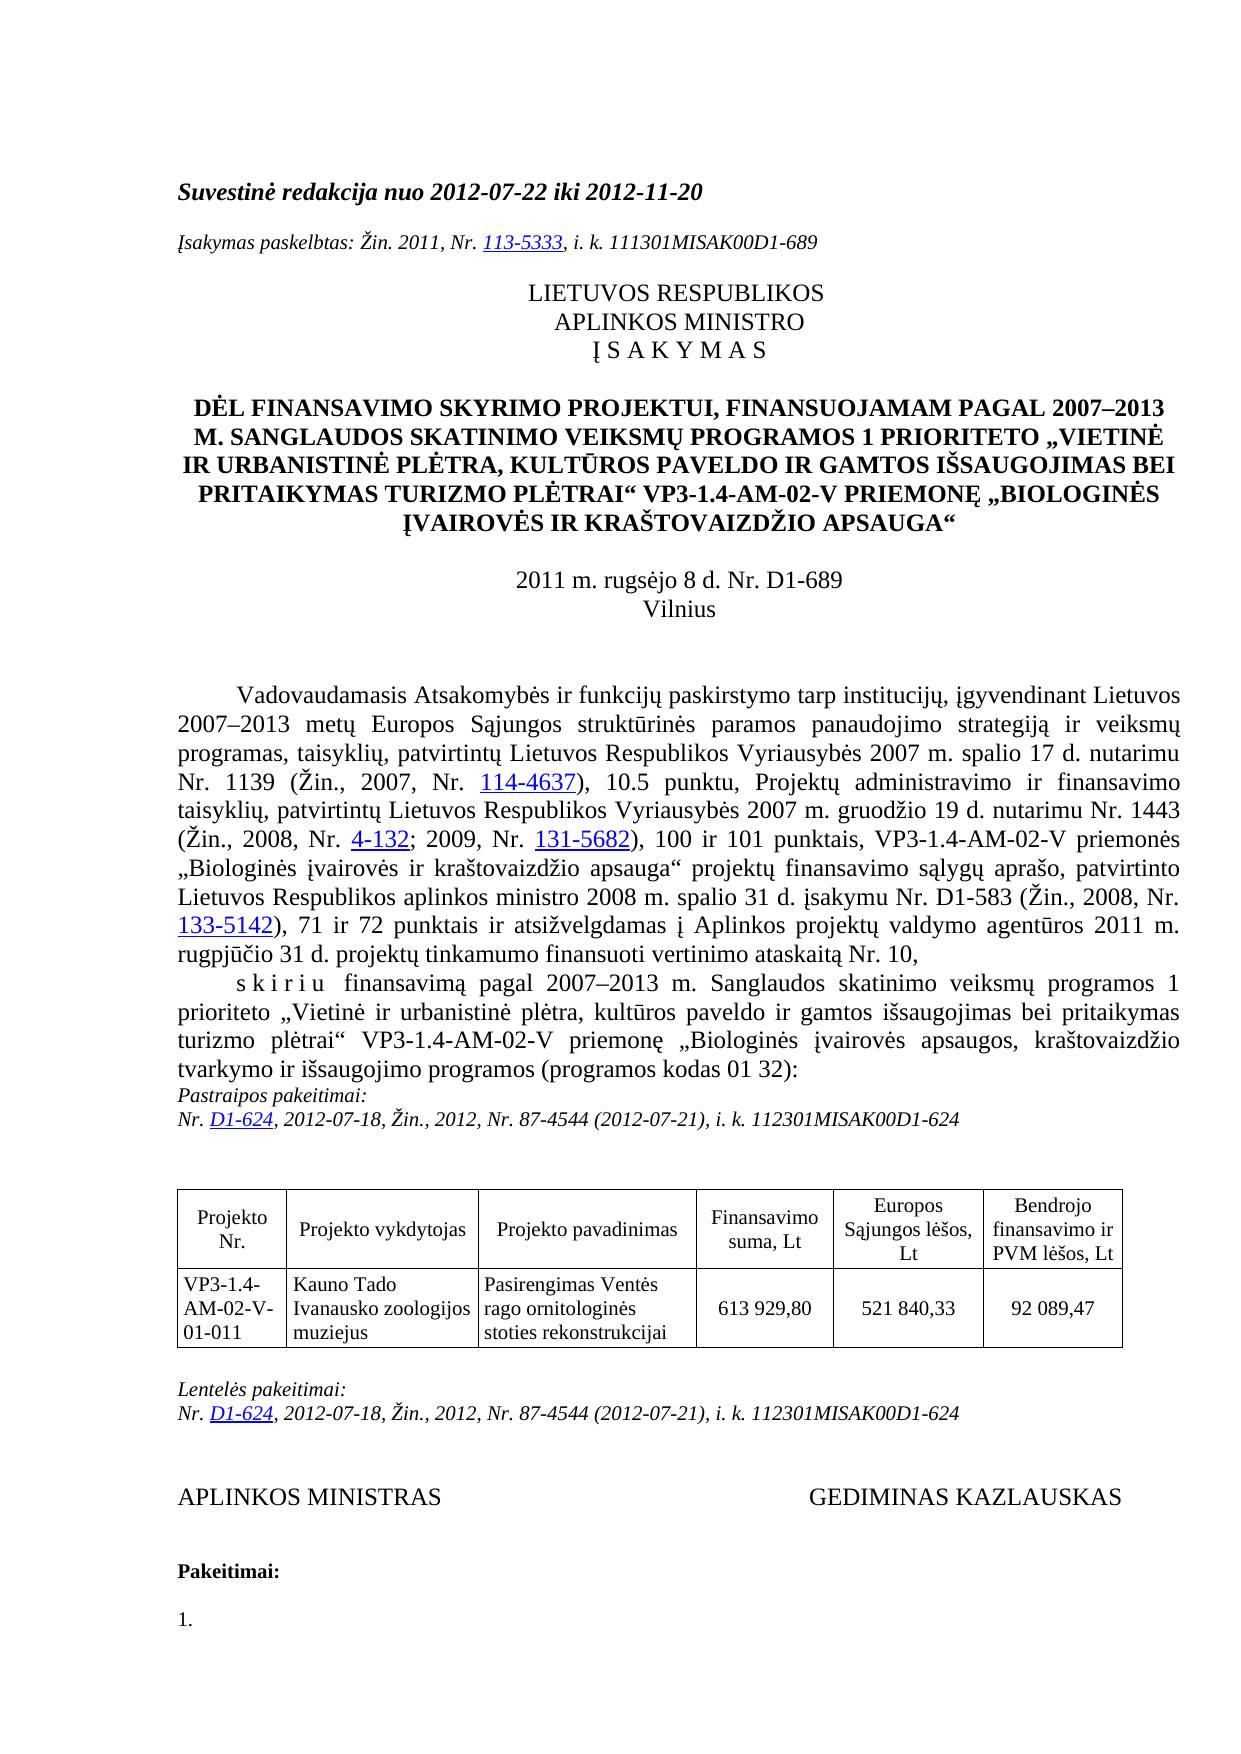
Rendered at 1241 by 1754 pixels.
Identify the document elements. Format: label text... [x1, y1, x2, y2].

table_cell VP3-1.4-AM-02-V-01-011 [178, 1269, 286, 1347]
text 1. [177, 1607, 1181, 1631]
text Vilnius [177, 594, 1181, 623]
text Lentelės pakeitimai: [177, 1377, 1181, 1401]
table_header Projekto vykdytojas [287, 1190, 478, 1268]
table_cell 613 929,80 [697, 1269, 833, 1347]
text DĖL FINANSAVIMO SKYRIMO PROJEKTUI, FINANSUOJAMAM PAGAL 2007–2013 M. SANGLAUDOS SKATINIMO VEIKSMŲ PROGRAMOS 1 PRIORITETO „vietinė ir urbanistinė plėtra, kultūros paveldo ir gamtos išsaugojimas bei pritaikymas turizmo plėtrai“ VP3-1.4-AM-02-V priemonę „Biologinės įvairovės ir kraštovaizdžio apsauga“ [177, 393, 1181, 537]
table_cell 521 840,33 [834, 1269, 983, 1347]
text Nr. D1-624, 2012-07-18, Žin., 2012, Nr. 87-4544 (2012-07-21), i. k. 112301MISAK00D1-624 [177, 1401, 1181, 1425]
text Nr. D1-624, 2012-07-18, Žin., 2012, Nr. 87-4544 (2012-07-21), i. k. 112301MISAK00D1-624 [177, 1107, 1181, 1131]
text Suvestinė redakcija nuo 2012-07-22 iki 2012-11-20 [177, 177, 1181, 206]
table_header Europos Sąjungos lėšos, Lt [834, 1190, 983, 1268]
table_header Finansavimo suma, Lt [697, 1190, 833, 1268]
text Įsakymas paskelbtas: Žin. 2011, Nr. 113-5333, i. k. 111301MISAK00D1-689 [177, 230, 1181, 254]
text Vadovaudamasis Atsakomybės ir funkcijų paskirstymo tarp institucijų, įgyvendinant Lietuvos 2007–2013 metų Europos Sąjungos struktūrinės paramos panaudojimo strategiją ir veiksmų programas, taisyklių, patvirtintų Lietuvos Respublikos Vyriausybės 2007 m. spalio 17 d. nutarimu Nr. 1139 (Žin., 2007, Nr. 114-4637), 10.5 punktu, Projektų administravimo ir finansavimo taisyklių, patvirtintų Lietuvos Respublikos Vyriausybės 2007 m. gruodžio 19 d. nutarimu Nr. 1443 (Žin., 2008, Nr. 4-132; 2009, Nr. 131-5682), 100 ir 101 punktais, VP3-1.4-AM-02-V priemonės „Biologinės įvairovės ir kraštovaizdžio apsauga“ projektų finansavimo sąlygų aprašo, patvirtinto Lietuvos Respublikos aplinkos ministro 2008 m. spalio 31 d. įsakymu Nr. D1-583 (Žin., 2008, Nr. 133-5142), 71 ir 72 punktais ir atsižvelgdamas į Aplinkos projektų valdymo agentūros 2011 m. rugpjūčio 31 d. projektų tinkamumo finansuoti vertinimo ataskaitą Nr. 10, [177, 681, 1181, 968]
text APLINKOS MINISTRO [177, 307, 1181, 336]
text LIETUVOS RESPUBLIKOS [177, 278, 1181, 307]
text skiriu finansavimą pagal 2007–2013 m. Sanglaudos skatinimo veiksmų programos 1 prioriteto „Vietinė ir urbanistinė plėtra, kultūros paveldo ir gamtos išsaugojimas bei pritaikymas turizmo plėtrai“ VP3-1.4-AM-02-V priemonę „Biologinės įvairovės apsaugos, kraštovaizdžio tvarkymo ir išsaugojimo programos (programos kodas 01 32): [177, 968, 1181, 1083]
table_cell 92 089,47 [984, 1269, 1122, 1347]
table_header Projekto pavadinimas [479, 1190, 696, 1268]
text ĮSAKYMAS [177, 336, 1181, 364]
text Aplinkos ministras Gediminas Kazlauskas [177, 1482, 1181, 1511]
text 2011 m. rugsėjo 8 d. Nr. D1-689 [177, 566, 1181, 594]
table_cell Kauno Tado Ivanausko zoologijos muziejus [287, 1269, 478, 1347]
table_header Bendrojo finansavimo ir PVM lėšos, Lt [984, 1190, 1122, 1268]
table_header Projekto Nr. [178, 1190, 286, 1268]
text Pakeitimai: [177, 1559, 1181, 1583]
table_cell Pasirengimas Ventės rago ornitologinės stoties rekonstrukcijai [479, 1269, 696, 1347]
text Pastraipos pakeitimai: [177, 1083, 1181, 1107]
